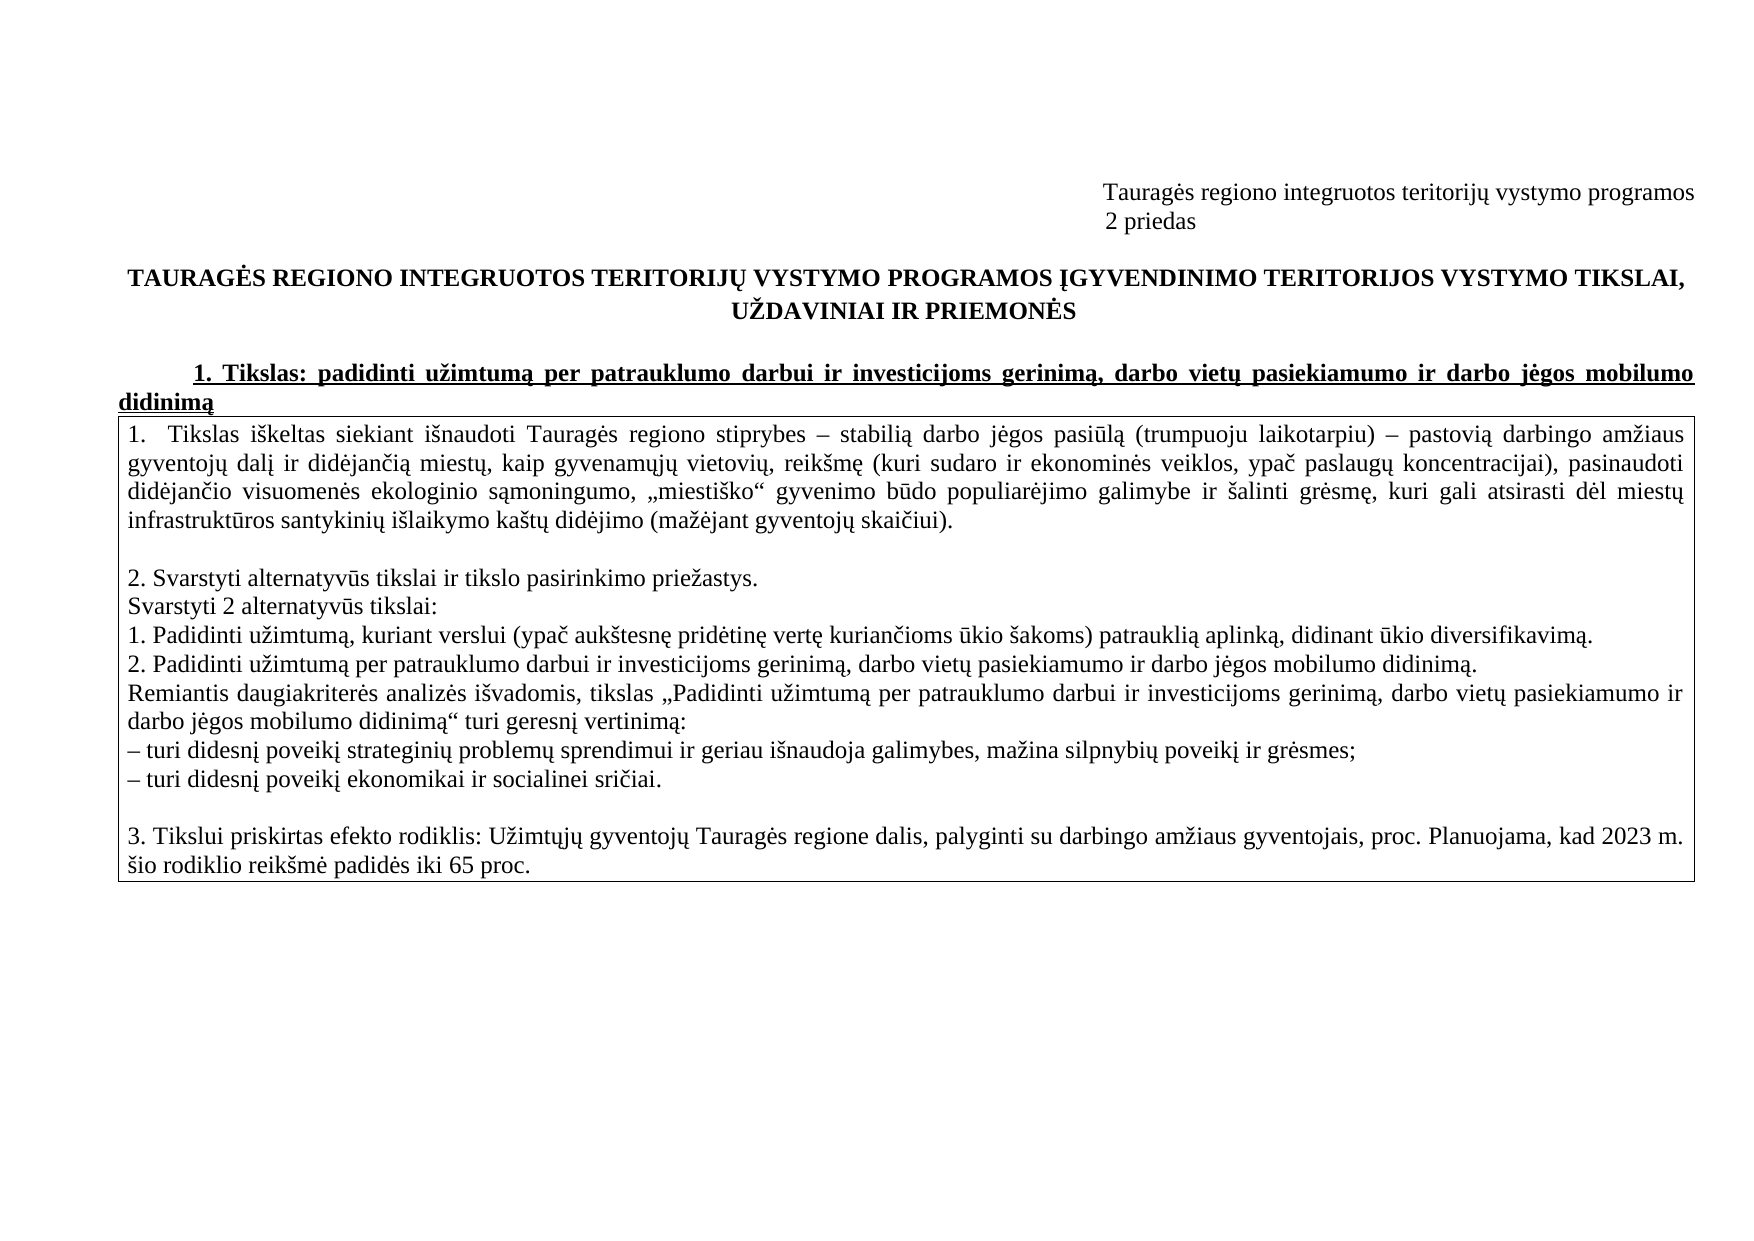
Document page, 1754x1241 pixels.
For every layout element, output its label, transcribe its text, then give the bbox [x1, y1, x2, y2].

text 2 priedas [886, 206, 1196, 235]
text – turi didesnį poveikį ekonomikai ir socialinei sričiai. [119, 761, 1694, 793]
text – turi didesnį poveikį strateginių problemų sprendimui ir geriau išnaudoja galimybes, mažina silpnybių poveikį ir grėsmes; [119, 732, 1694, 761]
text 2. Padidinti užimtumą per patrauklumo darbui ir investicijoms gerinimą, darbo vietų pasiekiamumo ir darbo jėgos mobilumo didinimą. [119, 646, 1694, 674]
text TAURAGĖS REGIONO INTEGRUOTOS TERITORIJŲ VYSTYMO PROGRAMOS ĮGYVENDINIMO TERITORIJOS VYSTYMO TIKSLAI, UŽDAVINIAI IR PRIEMONĖS [118, 263, 1694, 325]
text 3. Tikslui priskirtas efekto rodiklis: Užimtųjų gyventojų Tauragės regione dalis, palyginti su darbingo amžiaus gyventojais, proc. Planuojama, kad 2023 m. šio rodiklio reikšmė padidės iki 65 proc. [119, 818, 1694, 881]
text 1. Tikslas: padidinti užimtumą per patrauklumo darbui ir investicijoms gerinimą, darbo vietų pasiekiamumo ir darbo jėgos mobilumo didinimą [118, 358, 1695, 416]
text 1. Tikslas iškeltas siekiant išnaudoti Tauragės regiono stiprybes – stabilią darbo jėgos pasiūlą (trumpuoju laikotarpiu) – pastovią darbingo amžiaus gyventojų dalį ir didėjančią miestų, kaip gyvenamųjų vietovių, reikšmę (kuri sudaro ir ekonominės veiklos, ypač paslaugų koncentracijai), pasinaudoti didėjančio visuomenės ekologinio sąmoningumo, „miestiško“ gyvenimo būdo populiarėjimo galimybe ir šalinti grėsmę, kuri gali atsirasti dėl miestų infrastruktūros santykinių išlaikymo kaštų didėjimo (mažėjant gyventojų skaičiui). [119, 417, 1694, 534]
text Svarstyti 2 alternatyvūs tikslai: [119, 588, 1694, 617]
text 1. Padidinti užimtumą, kuriant verslui (ypač aukštesnę pridėtinę vertę kuriančioms ūkio šakoms) patrauklią aplinką, didinant ūkio diversifikavimą. [119, 617, 1694, 646]
text Remiantis daugiakriterės analizės išvadomis, tikslas „Padidinti užimtumą per patrauklumo darbui ir investicijoms gerinimą, darbo vietų pasiekiamumo ir darbo jėgos mobilumo didinimą“ turi geresnį vertinimą: [119, 674, 1694, 732]
text 2. Svarstyti alternatyvūs tikslai ir tikslo pasirinkimo priežastys. [119, 559, 1694, 588]
text Tauragės regiono integruotos teritorijų vystymo programos [886, 177, 1695, 206]
